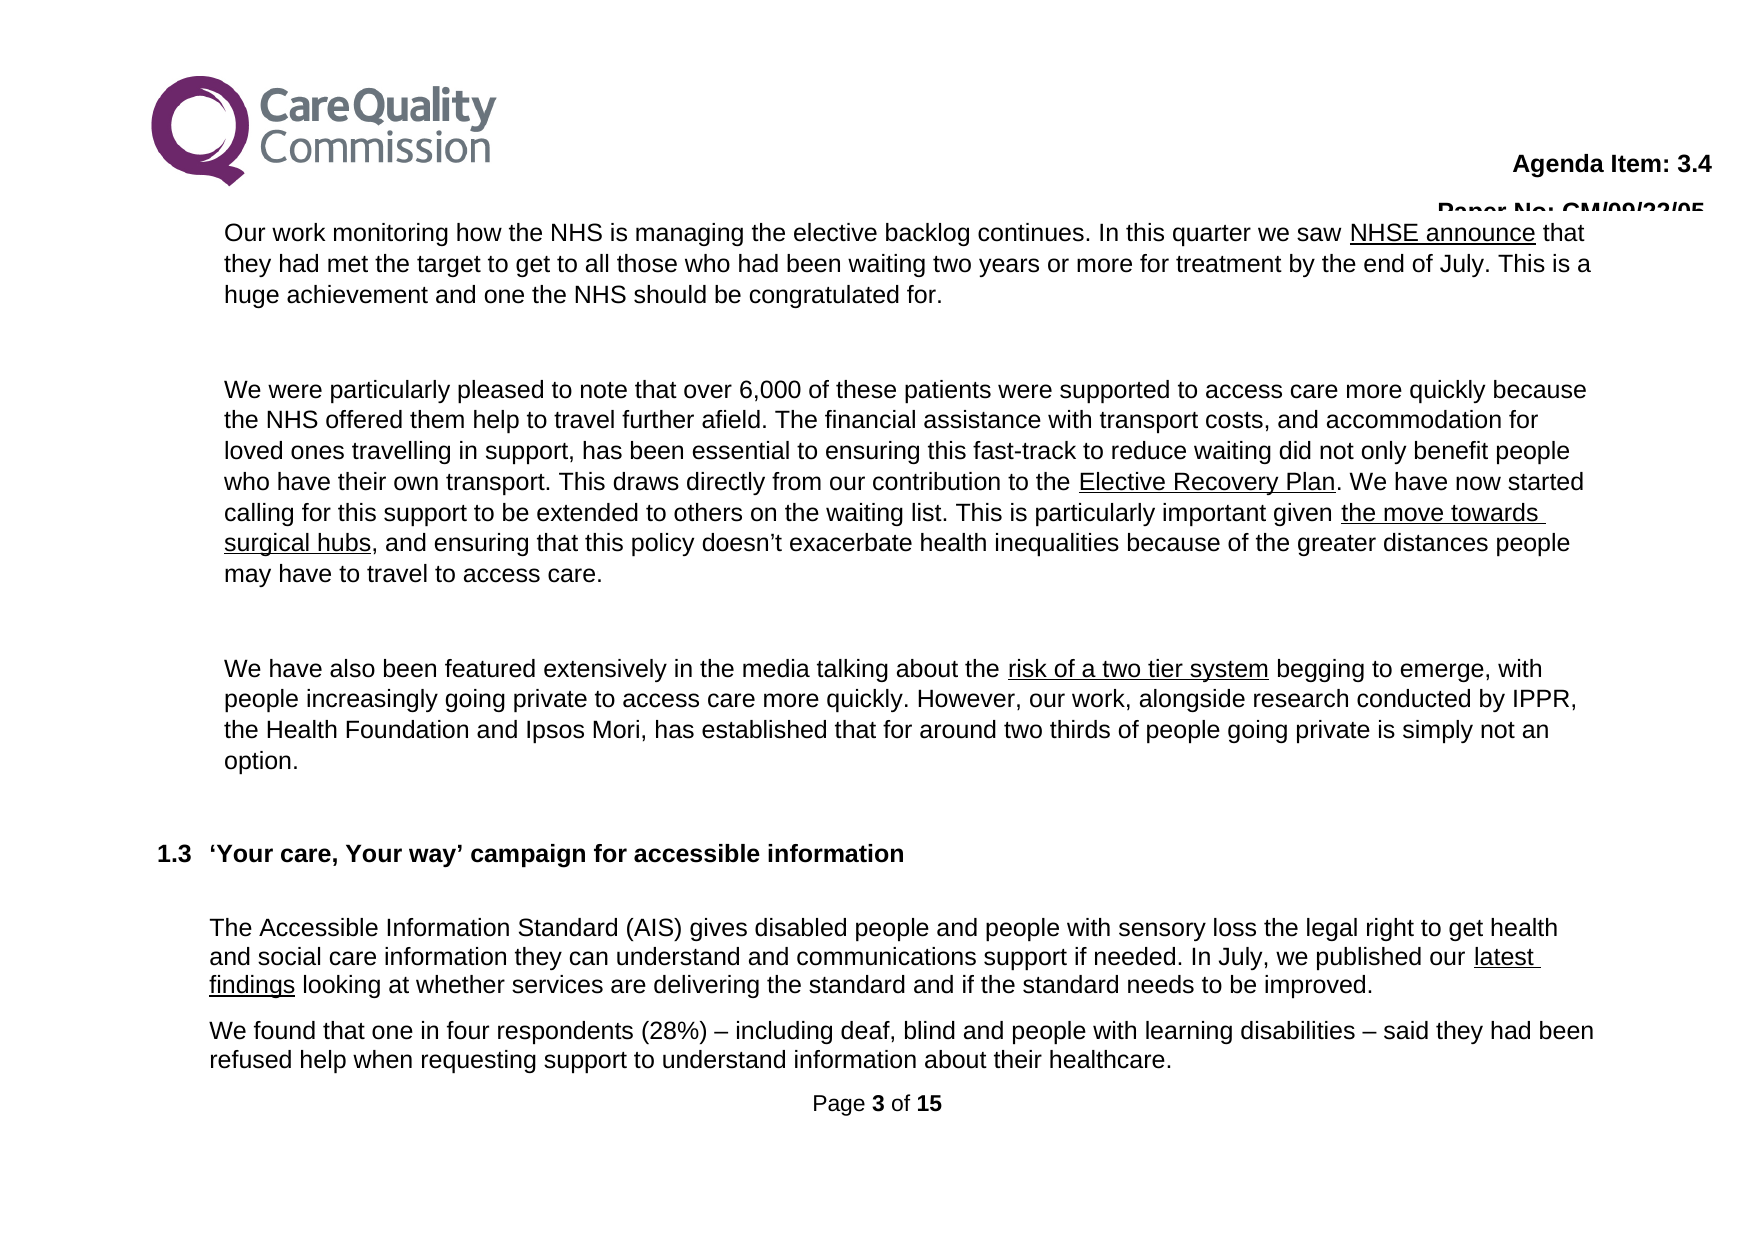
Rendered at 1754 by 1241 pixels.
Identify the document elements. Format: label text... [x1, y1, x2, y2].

text We were particularly pleased to note that over 6,000 of these patients were supported to access care more quickly because the NHS offered them help to travel further afield. The financial assistance with transport costs, and accommodation for loved ones travelling in support, has been essential to ensuring this fast-track to reduce waiting did not only benefit people who have their own transport. This draws directly from our contribution to the Elective Recovery Plan. We have now started calling for this support to be extended to others on the waiting list. This is particularly important given the move towards surgical hubs, and ensuring that this policy doesn’t exacerbate health inequalities because of the greater distances people may have to travel to access care. [224, 374, 1604, 588]
list ‘Your care, Your way’ campaign for accessible information [157, 839, 1604, 867]
text Our work monitoring how the NHS is managing the elective backlog continues. In this quarter we saw NHSE announce that they had met the target to get to all those who had been waiting two years or more for treatment by the end of July. This is a huge achievement and one the NHS should be congratulated for. [224, 218, 1604, 308]
text We have also been featured extensively in the media talking about the risk of a two tier system begging to emerge, with people increasingly going private to access care more quickly. However, our work, alongside research conducted by IPPR, the Health Foundation and Ipsos Mori, has established that for around two thirds of people going private is simply not an option. [224, 654, 1604, 775]
text The Accessible Information Standard (AIS) gives disabled people and people with sensory loss the legal right to get health and social care information they can understand and communications support if needed. In July, we published our latest findings looking at whether services are delivering the standard and if the standard needs to be improved. [209, 913, 1604, 999]
text We found that one in four respondents (28%) – including deaf, blind and people with learning disabilities – said they had been refused help when requesting support to understand information about their healthcare. [209, 1016, 1604, 1073]
